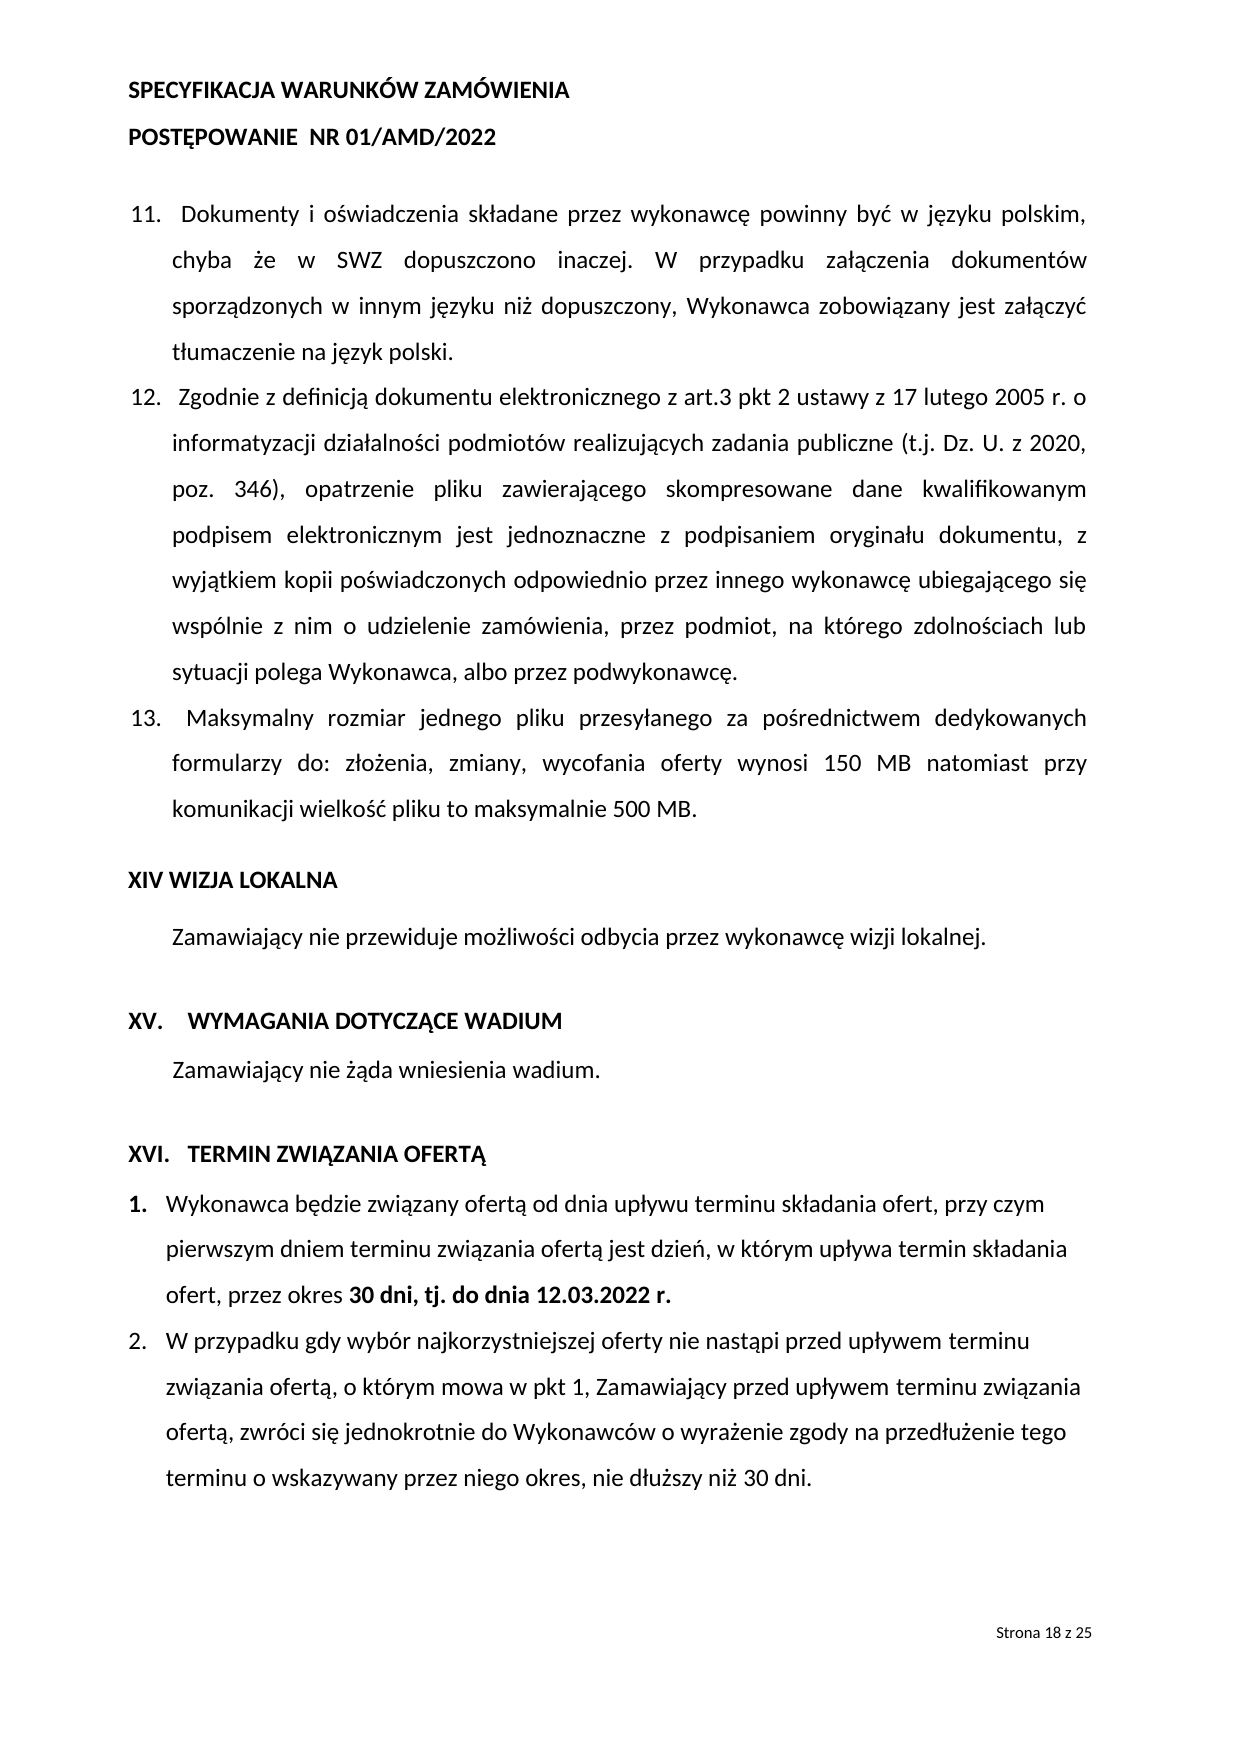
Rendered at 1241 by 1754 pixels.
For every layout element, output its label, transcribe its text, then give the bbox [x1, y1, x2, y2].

list W przypadku gdy wybór najkorzystniejszej oferty nie nastąpi przed upływem terminu związania ofertą, o którym mowa w pkt 1, Zamawiający przed upływem terminu związania ofertą, zwróci się jednokrotnie do Wykonawców o wyrażenie zgody na przedłużenie tego terminu o wskazywany przez niego okres, nie dłuższy niż 30 dni. [128, 1325, 1092, 1493]
list Wykonawca będzie związany ofertą od dnia upływu terminu składania ofert, przy czym pierwszym dniem terminu związania ofertą jest dzień, w którym upływa termin składania ofert, przez okres 30 dni, tj. do dnia 12.03.2022 r. [128, 1188, 1092, 1310]
text XV. WYMAGANIA DOTYCZĄCE WADIUM [128, 1005, 1092, 1035]
subtitle XIV WIZJA LOKALNA [122, 864, 1092, 895]
list Dokumenty i oświadczenia składane przez wykonawcę powinny być w języku polskim, chyba że w SWZ dopuszczono inaczej. W przypadku załączenia dokumentów sporządzonych w innym języku niż dopuszczony, Wykonawca zobowiązany jest załączyć tłumaczenie na język polski. [130, 199, 1088, 366]
text XVI. TERMIN ZWIĄZANIA OFERTĄ [128, 1138, 1092, 1168]
list Zamawiający nie żąda wniesienia wadium. [128, 1055, 1092, 1085]
list Zamawiający nie przewiduje możliwości odbycia przez wykonawcę wizji lokalnej. [130, 922, 1092, 952]
list Maksymalny rozmiar jednego pliku przesyłanego za pośrednictwem dedykowanych formularzy do: złożenia, zmiany, wycofania oferty wynosi 150 MB natomiast przy komunikacji wielkość pliku to maksymalnie 500 MB. [130, 702, 1088, 824]
list Zgodnie z definicją dokumentu elektronicznego z art.3 pkt 2 ustawy z 17 lutego 2005 r. o informatyzacji działalności podmiotów realizujących zadania publiczne (t.j. Dz. U. z 2020, poz. 346), opatrzenie pliku zawierającego skompresowane dane kwalifikowanym podpisem elektronicznym jest jednoznaczne z podpisaniem oryginału dokumentu, z wyjątkiem kopii poświadczonych odpowiednio przez innego wykonawcę ubiegającego się wspólnie z nim o udzielenie zamówienia, przez podmiot, na którego zdolnościach lub sytuacji polega Wykonawca, albo przez podwykonawcę. [130, 382, 1088, 686]
